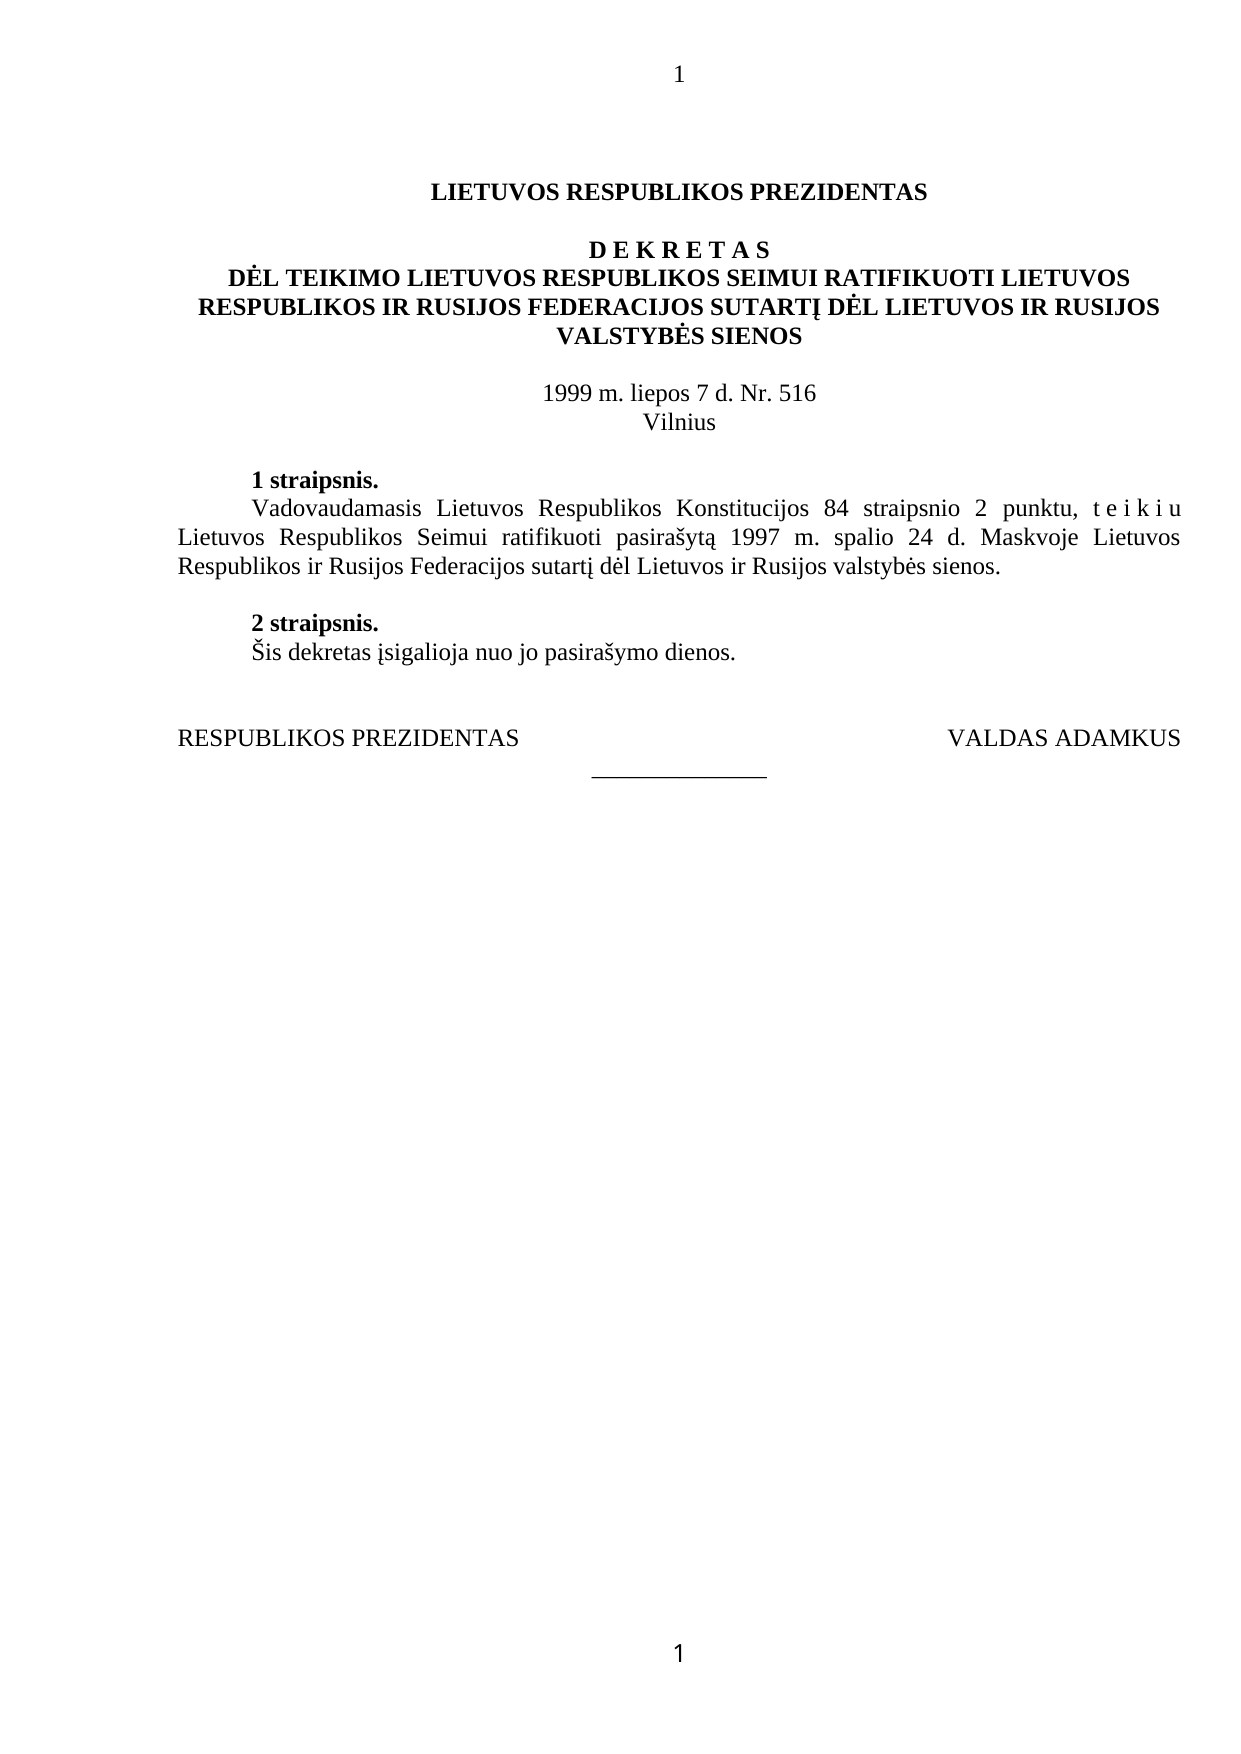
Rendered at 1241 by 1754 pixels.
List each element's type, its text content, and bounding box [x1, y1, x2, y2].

text Vadovaudamasis Lietuvos Respublikos Konstitucijos 84 straipsnio 2 punktu, teikiu Lietuvos Respublikos Seimui ratifikuoti pasirašytą 1997 m. spalio 24 d. Maskvoje Lietuvos Respublikos ir Rusijos Federacijos sutartį dėl Lietuvos ir Rusijos valstybės sienos. [177, 493, 1181, 580]
text D E K R E T A S [177, 235, 1181, 263]
text LIETUVOS RESPUBLIKOS PREZIDENTAS [177, 177, 1181, 206]
text 2 straipsnis. [177, 608, 1181, 637]
text Šis dekretas įsigalioja nuo jo pasirašymo dienos. [177, 637, 1181, 666]
text ______________ [177, 752, 1181, 781]
text 1 straipsnis. [177, 465, 1181, 493]
text Vilnius [177, 407, 1181, 436]
text 1999 m. liepos 7 d. Nr. 516 [177, 378, 1181, 407]
text RESPUBLIKOS PREZIDENTAS VALDAS ADAMKUS [177, 723, 1181, 752]
text DĖL TEIKIMO LIETUVOS RESPUBLIKOS SEIMUI RATIFIKUOTI LIETUVOS RESPUBLIKOS IR RUSIJOS FEDERACIJOS SUTARTĮ DĖL LIETUVOS IR RUSIJOS VALSTYBĖS SIENOS [177, 263, 1181, 350]
